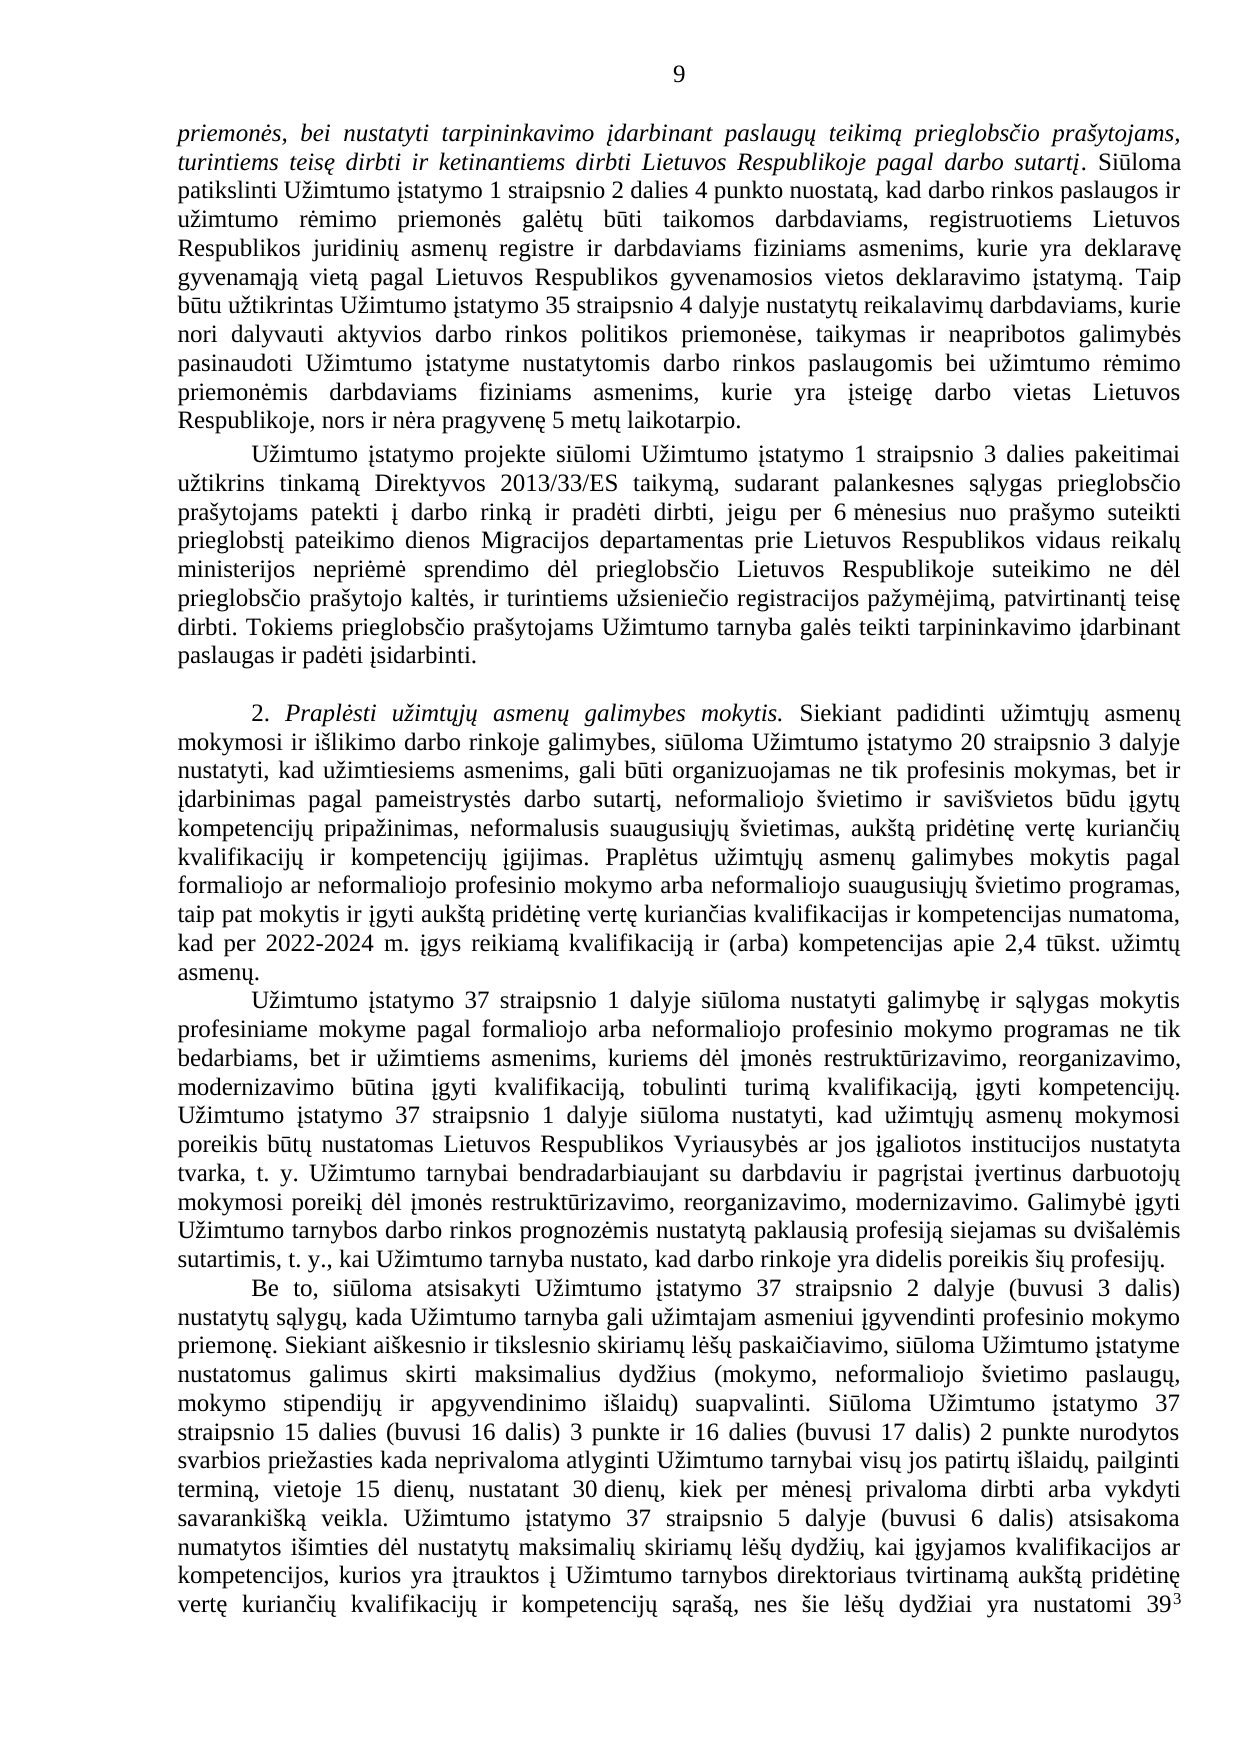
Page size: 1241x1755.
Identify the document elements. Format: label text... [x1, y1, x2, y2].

text 2. Praplėsti užimtųjų asmenų galimybes mokytis. Siekiant padidinti užimtųjų asmenų mokymosi ir išlikimo darbo rinkoje galimybes, siūloma Užimtumo įstatymo 20 straipsnio 3 dalyje nustatyti, kad užimtiesiems asmenims, gali būti organizuojamas ne tik profesinis mokymas, bet ir įdarbinimas pagal pameistrystės darbo sutartį, neformaliojo švietimo ir savišvietos būdu įgytų kompetencijų pripažinimas, neformalusis suaugusiųjų švietimas, aukštą pridėtinę vertę kuriančių kvalifikacijų ir kompetencijų įgijimas. Praplėtus užimtųjų asmenų galimybes mokytis pagal formaliojo ar neformaliojo profesinio mokymo arba neformaliojo suaugusiųjų švietimo programas, taip pat mokytis ir įgyti aukštą pridėtinę vertę kuriančias kvalifikacijas ir kompetencijas numatoma, kad per 2022-2024 m. įgys reikiamą kvalifikaciją ir (arba) kompetencijas apie 2,4 tūkst. užimtų asmenų. [177, 698, 1181, 985]
text Užimtumo įstatymo 37 straipsnio 1 dalyje siūloma nustatyti galimybę ir sąlygas mokytis profesiniame mokyme pagal formaliojo arba neformaliojo profesinio mokymo programas ne tik bedarbiams, bet ir užimtiems asmenims, kuriems dėl įmonės restruktūrizavimo, reorganizavimo, modernizavimo būtina įgyti kvalifikaciją, tobulinti turimą kvalifikaciją, įgyti kompetencijų. Užimtumo įstatymo 37 straipsnio 1 dalyje siūloma nustatyti, kad užimtųjų asmenų mokymosi poreikis būtų nustatomas Lietuvos Respublikos Vyriausybės ar jos įgaliotos institucijos nustatyta tvarka, t. y. Užimtumo tarnybai bendradarbiaujant su darbdaviu ir pagrįstai įvertinus darbuotojų mokymosi poreikį dėl įmonės restruktūrizavimo, reorganizavimo, modernizavimo. Galimybė įgyti Užimtumo tarnybos darbo rinkos prognozėmis nustatytą paklausią profesiją siejamas su dvišalėmis sutartimis, t. y., kai Užimtumo tarnyba nustato, kad darbo rinkoje yra didelis poreikis šių profesijų. [177, 985, 1181, 1273]
text Be to, siūloma atsisakyti Užimtumo įstatymo 37 straipsnio 2 dalyje (buvusi 3 dalis) nustatytų sąlygų, kada Užimtumo tarnyba gali užimtajam asmeniui įgyvendinti profesinio mokymo priemonę. Siekiant aiškesnio ir tikslesnio skiriamų lėšų paskaičiavimo, siūloma Užimtumo įstatyme nustatomus galimus skirti maksimalius dydžius (mokymo, neformaliojo švietimo paslaugų, mokymo stipendijų ir apgyvendinimo išlaidų) suapvalinti. Siūloma Užimtumo įstatymo 37 straipsnio 15 dalies (buvusi 16 dalis) 3 punkte ir 16 dalies (buvusi 17 dalis) 2 punkte nurodytos svarbios priežasties kada neprivaloma atlyginti Užimtumo tarnybai visų jos patirtų išlaidų, pailginti terminą, vietoje 15 dienų, nustatant 30 dienų, kiek per mėnesį privaloma dirbti arba vykdyti savarankišką veikla. Užimtumo įstatymo 37 straipsnio 5 dalyje (buvusi 6 dalis) atsisakoma numatytos išimties dėl nustatytų maksimalių skiriamų lėšų dydžių, kai įgyjamos kvalifikacijos ar kompetencijos, kurios yra įtrauktos į Užimtumo tarnybos direktoriaus tvirtinamą aukštą pridėtinę vertę kuriančių kvalifikacijų ir kompetencijų sąrašą, nes šie lėšų dydžiai yra nustatomi 393 [177, 1273, 1181, 1618]
text Užimtumo įstatymo projekte siūlomi Užimtumo įstatymo 1 straipsnio 3 dalies pakeitimai užtikrins tinkamą Direktyvos 2013/33/ES taikymą, sudarant palankesnes sąlygas prieglobsčio prašytojams patekti į darbo rinką ir pradėti dirbti, jeigu per 6 mėnesius nuo prašymo suteikti prieglobstį pateikimo dienos Migracijos departamentas prie Lietuvos Respublikos vidaus reikalų ministerijos nepriėmė sprendimo dėl prieglobsčio Lietuvos Respublikoje suteikimo ne dėl prieglobsčio prašytojo kaltės, ir turintiems užsieniečio registracijos pažymėjimą, patvirtinantį teisę dirbti. Tokiems prieglobsčio prašytojams Užimtumo tarnyba galės teikti tarpininkavimo įdarbinant paslaugas ir padėti įsidarbinti. [177, 439, 1181, 669]
text priemonės, bei nustatyti tarpininkavimo įdarbinant paslaugų teikimą prieglobsčio prašytojams, turintiems teisę dirbti ir ketinantiems dirbti Lietuvos Respublikoje pagal darbo sutartį. Siūloma patikslinti Užimtumo įstatymo 1 straipsnio 2 dalies 4 punkto nuostatą, kad darbo rinkos paslaugos ir užimtumo rėmimo priemonės galėtų būti taikomos darbdaviams, registruotiems Lietuvos Respublikos juridinių asmenų registre ir darbdaviams fiziniams asmenims, kurie yra deklaravę gyvenamąją vietą pagal Lietuvos Respublikos gyvenamosios vietos deklaravimo įstatymą. Taip būtu užtikrintas Užimtumo įstatymo 35 straipsnio 4 dalyje nustatytų reikalavimų darbdaviams, kurie nori dalyvauti aktyvios darbo rinkos politikos priemonėse, taikymas ir neapribotos galimybės pasinaudoti Užimtumo įstatyme nustatytomis darbo rinkos paslaugomis bei užimtumo rėmimo priemonėmis darbdaviams fiziniams asmenims, kurie yra įsteigę darbo vietas Lietuvos Respublikoje, nors ir nėra pragyvenę 5 metų laikotarpio. [177, 118, 1181, 434]
